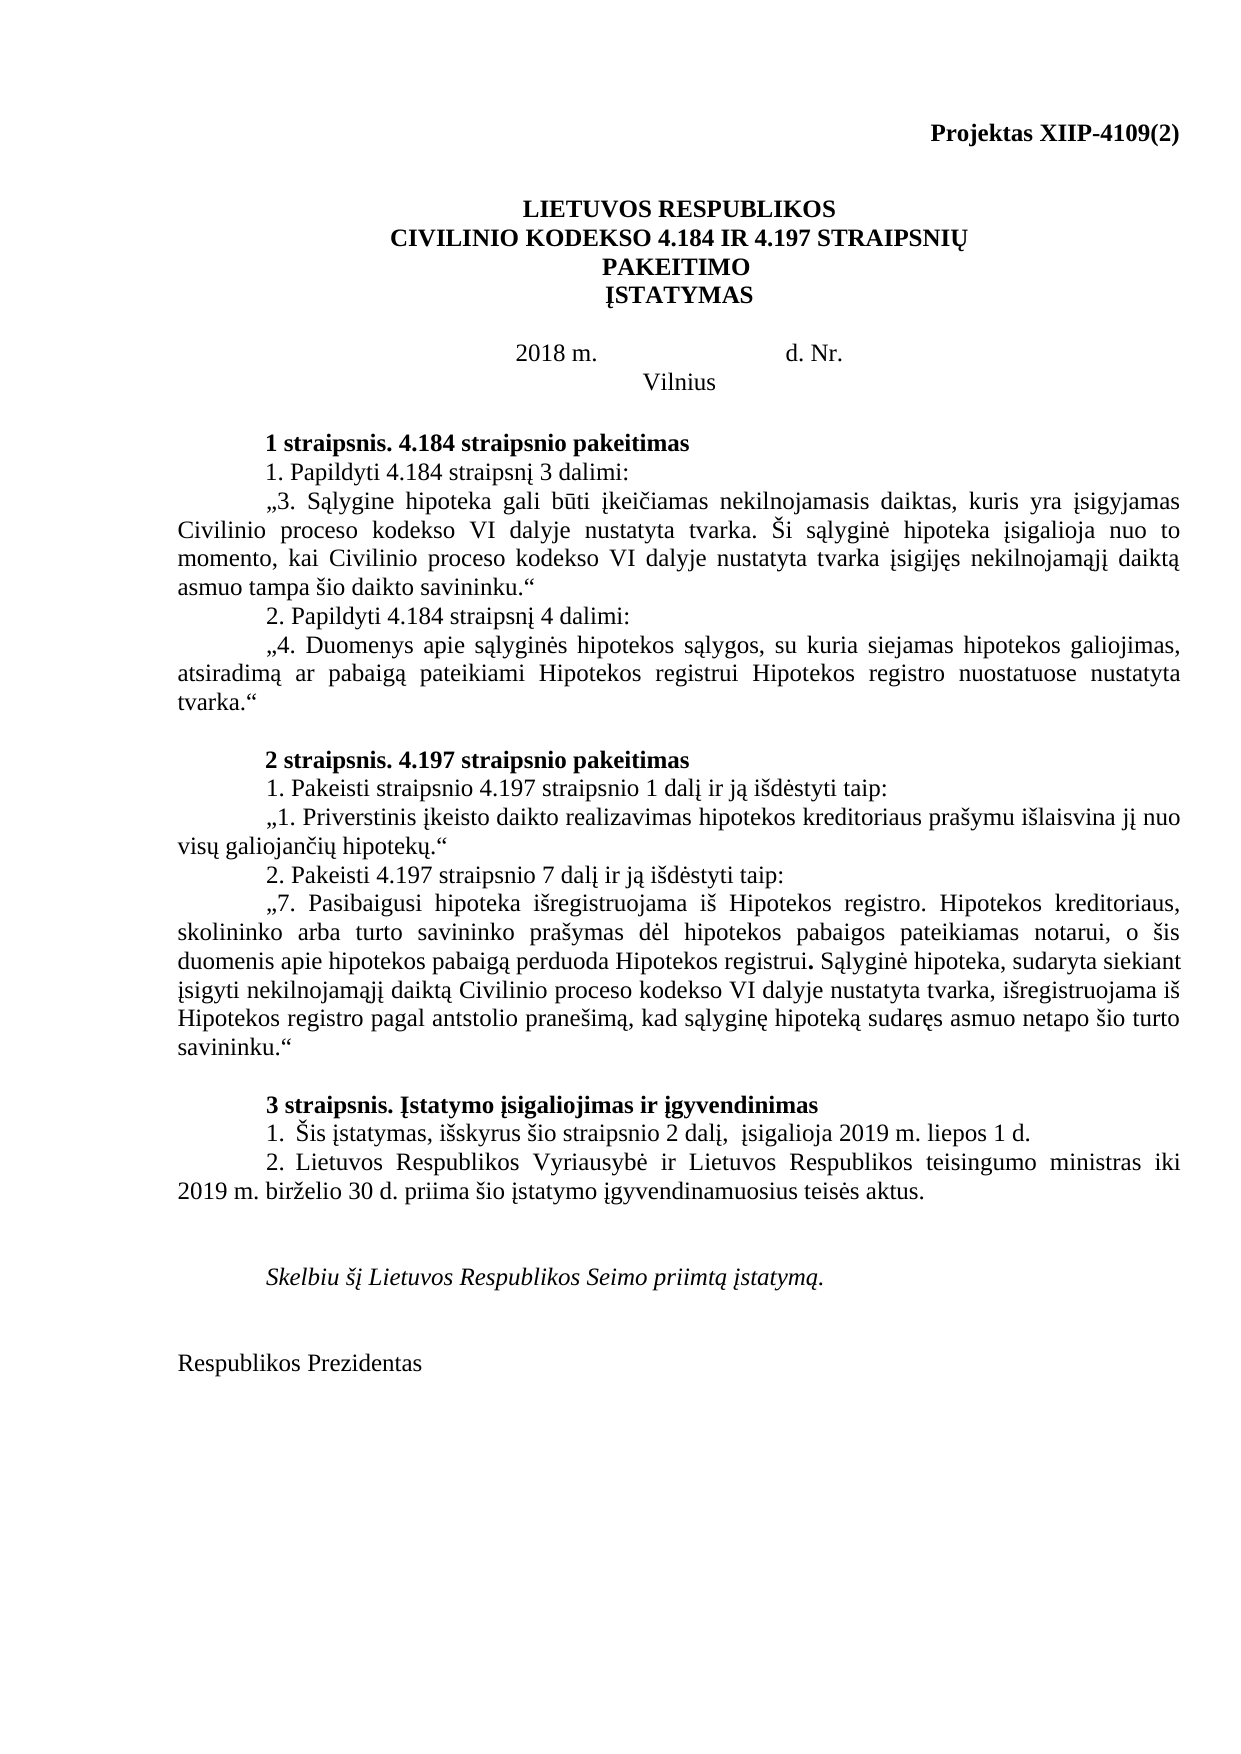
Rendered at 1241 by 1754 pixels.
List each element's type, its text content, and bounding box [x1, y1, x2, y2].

text Projektas XIIP-4109(2) [852, 118, 1181, 147]
text 1 straipsnis. 4.184 straipsnio pakeitimas [177, 428, 1181, 457]
text CIVILINIO KODEKSO 4.184 IR 4.197 STRAIPSNIŲ [177, 223, 1181, 252]
text 1. Papildyti 4.184 straipsnį 3 dalimi: [177, 457, 1181, 486]
text 1. Šis įstatymas, išskyrus šio straipsnio 2 dalį, įsigalioja 2019 m. liepos 1 d. [266, 1118, 1181, 1147]
text 2. Pakeisti 4.197 straipsnio 7 dalį ir ją išdėstyti taip: [266, 860, 1181, 888]
text 2. Papildyti 4.184 straipsnį 4 dalimi: [177, 601, 1181, 630]
text 1. Pakeisti straipsnio 4.197 straipsnio 1 dalį ir ją išdėstyti taip: [266, 773, 1181, 802]
text „4. Duomenys apie sąlyginės hipotekos sąlygos, su kuria siejamas hipotekos galiojimas, atsiradimą ar pabaigą pateikiami Hipotekos registrui Hipotekos registro nuostatuose nustatyta tvarka.“ [177, 630, 1181, 716]
text ĮSTATYMAS [177, 280, 1181, 309]
text 2018 m. d. Nr. [177, 338, 1181, 367]
text 2 straipsnis. 4.197 straipsnio pakeitimas [177, 745, 1181, 773]
text „1. Priverstinis įkeisto daikto realizavimas hipotekos kreditoriaus prašymu išlaisvina jį nuo visų galiojančių hipotekų.“ [177, 802, 1181, 860]
text LIETUVOS RESPUBLIKOS [177, 194, 1181, 223]
text PAKEITIMO [177, 252, 1181, 280]
text 3 straipsnis. Įstatymo įsigaliojimas ir įgyvendinimas [177, 1090, 1181, 1118]
text „7. Pasibaigusi hipoteka išregistruojama iš Hipotekos registro. Hipotekos kreditoriaus, skolininko arba turto savininko prašymas dėl hipotekos pabaigos pateikiamas notarui, o šis duomenis apie hipotekos pabaigą perduoda Hipotekos registrui. Sąlyginė hipoteka, sudaryta siekiant įsigyti nekilnojamąjį daiktą Civilinio proceso kodekso VI dalyje nustatyta tvarka, išregistruojama iš Hipotekos registro pagal antstolio pranešimą, kad sąlyginę hipoteką sudaręs asmuo netapo šio turto savininku.“ [177, 888, 1181, 1061]
text Skelbiu šį Lietuvos Respublikos Seimo priimtą įstatymą. [177, 1262, 1181, 1291]
text Respublikos Prezidentas [177, 1348, 1181, 1377]
text „3. Sąlygine hipoteka gali būti įkeičiamas nekilnojamasis daiktas, kuris yra įsigyjamas Civilinio proceso kodekso VI dalyje nustatyta tvarka. Ši sąlyginė hipoteka įsigalioja nuo to momento, kai Civilinio proceso kodekso VI dalyje nustatyta tvarka įsigijęs nekilnojamąjį daiktą asmuo tampa šio daikto savininku.“ [177, 486, 1181, 601]
text 2. Lietuvos Respublikos Vyriausybė ir Lietuvos Respublikos teisingumo ministras iki 2019 m. birželio 30 d. priima šio įstatymo įgyvendinamuosius teisės aktus. [177, 1147, 1181, 1205]
text Vilnius [177, 367, 1181, 395]
